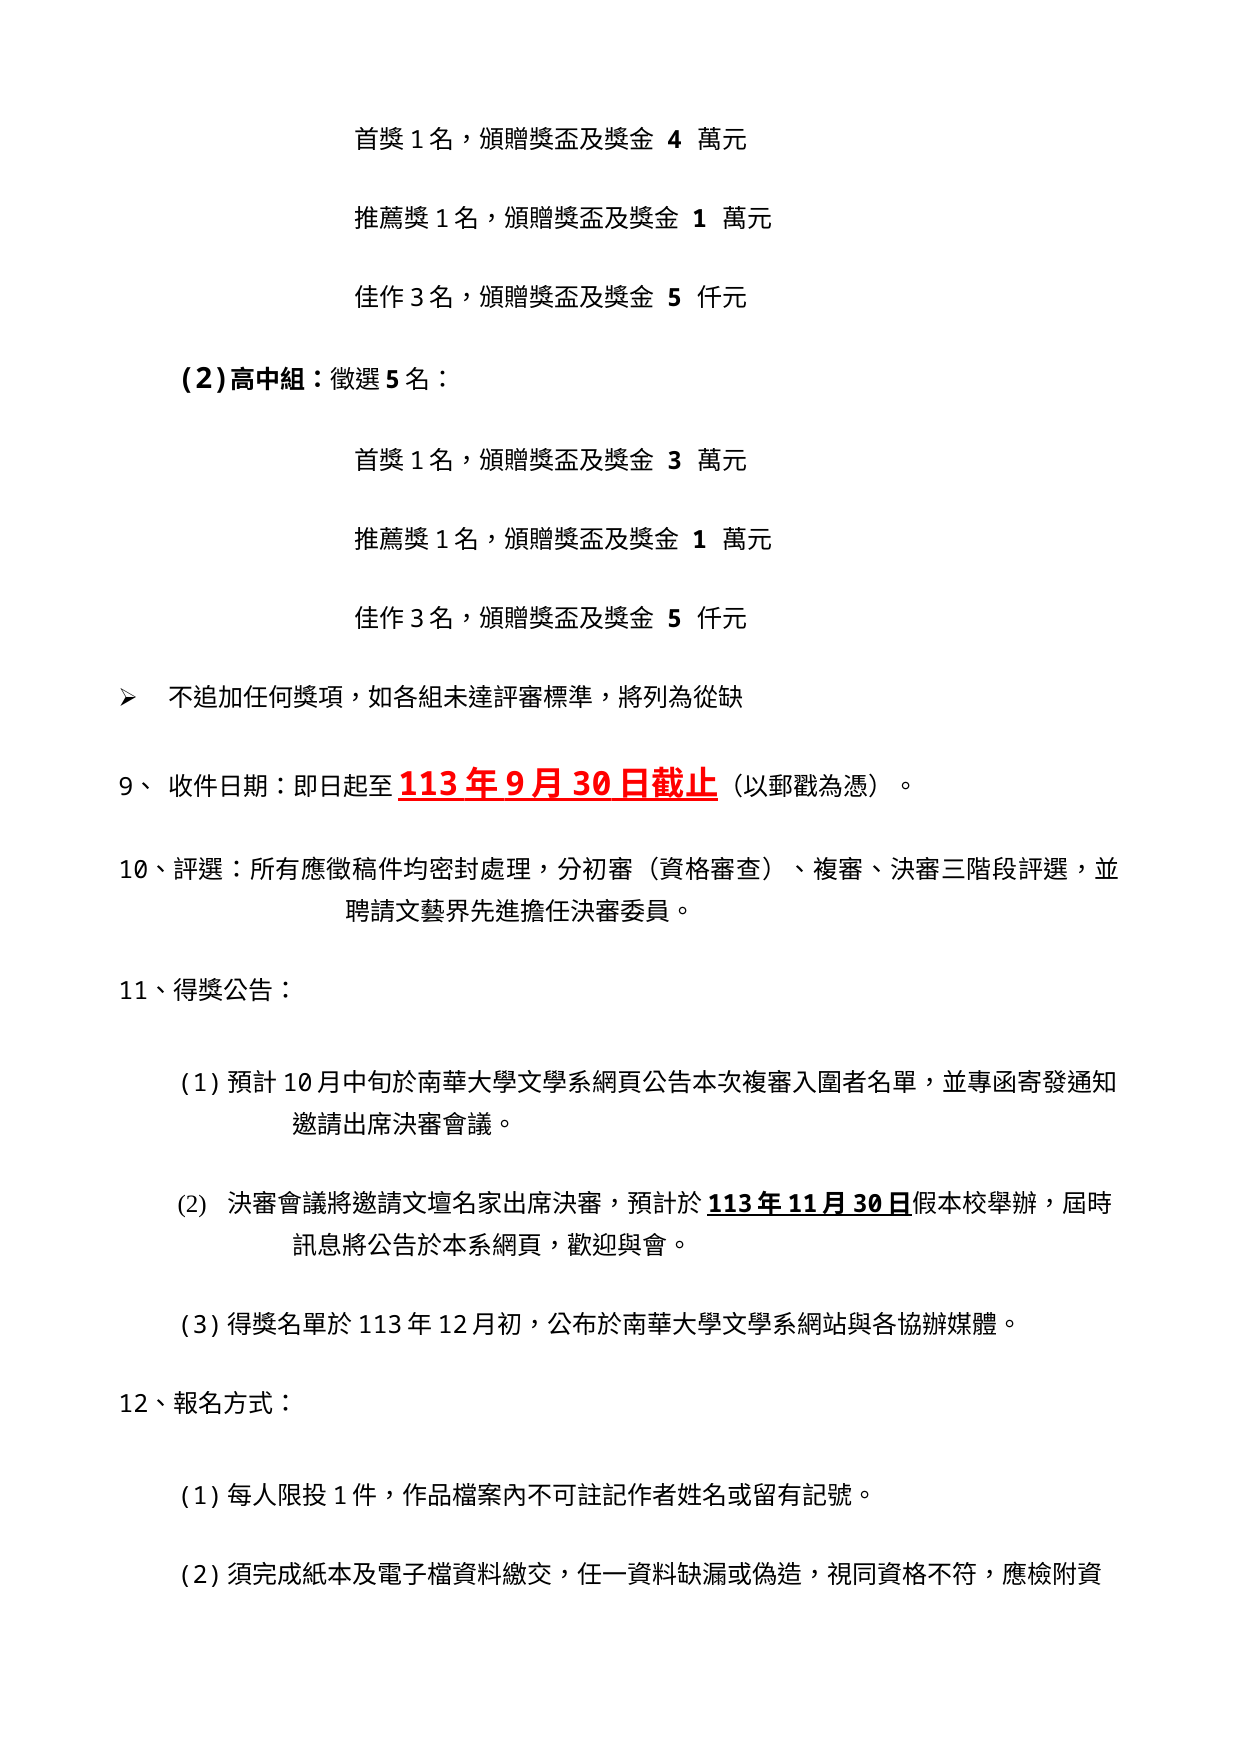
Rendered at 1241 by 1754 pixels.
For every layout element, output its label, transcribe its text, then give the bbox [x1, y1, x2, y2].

list 高中組：徵選5名： [177, 357, 1122, 397]
list 預計10月中旬於南華大學文學系網頁公告本次複審入圍者名單，並專函寄發通知邀請出席決審會議。 [177, 1063, 1122, 1141]
text 佳作3名，頒贈獎盃及獎金 5 仟元 [354, 598, 1122, 635]
text 佳作3名，頒贈獎盃及獎金 5 仟元 [354, 278, 1122, 314]
list 評選：所有應徵稿件均密封處理，分初審（資格審查）、複審、決審三階段評選，並聘請文藝界先進擔任決審委員。 [118, 850, 1122, 928]
list 每人限投1件，作品檔案內不可註記作者姓名或留有記號。 [177, 1475, 1122, 1512]
list 不追加任何獎項，如各組未達評審標準，將列為從缺 [118, 678, 1122, 714]
text 首獎1名，頒贈獎盃及獎金 3 萬元 [354, 440, 1122, 476]
list 得獎名單於113年12月初，公布於南華大學文學系網站與各協辦媒體。 [177, 1304, 1122, 1341]
list 得獎公告： [118, 971, 1122, 1007]
list 決審會議將邀請文壇名家出席決審，預計於113年11月30日假本校舉辦，屆時訊息將公告於本系網頁，歡迎與會。 [177, 1183, 1122, 1261]
text 首獎1名，頒贈獎盃及獎金 4 萬元 [354, 119, 1122, 156]
list 收件日期：即日起至113年9月30日截止（以郵戳為憑）。 [118, 757, 1122, 805]
text 推薦獎1名，頒贈獎盃及獎金 1 萬元 [354, 199, 1122, 235]
text 推薦獎1名，頒贈獎盃及獎金 1 萬元 [354, 519, 1122, 556]
list 報名方式： [118, 1383, 1122, 1420]
list 須完成紙本及電子檔資料繳交，任一資料缺漏或偽造，視同資格不符，應檢附資 [177, 1554, 1122, 1591]
